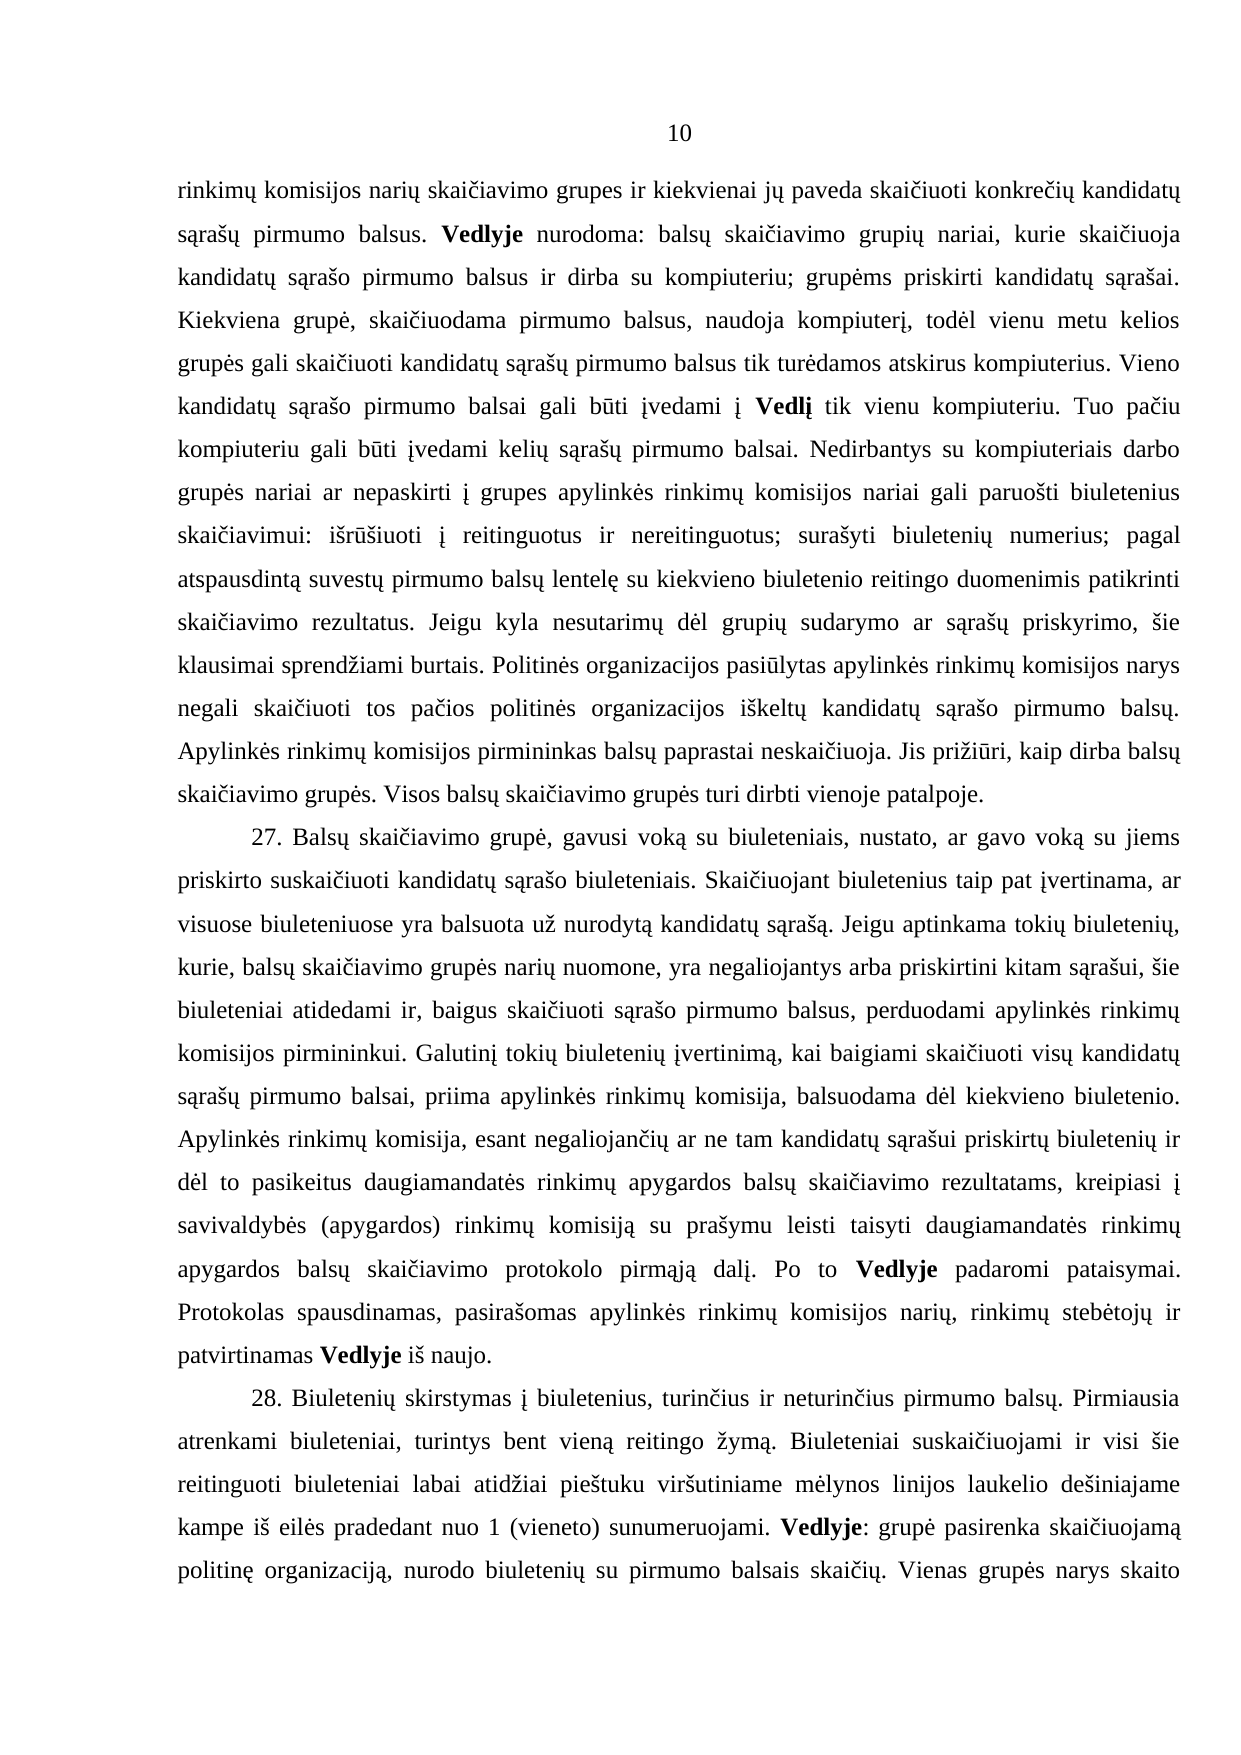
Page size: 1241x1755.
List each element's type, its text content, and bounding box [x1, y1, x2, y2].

text rinkimų komisijos narių skaičiavimo grupes ir kiekvienai jų paveda skaičiuoti konkrečių kandidatų sąrašų pirmumo balsus. Vedlyje nurodoma: balsų skaičiavimo grupių nariai, kurie skaičiuoja kandidatų sąrašo pirmumo balsus ir dirba su kompiuteriu; grupėms priskirti kandidatų sąrašai. Kiekviena grupė, skaičiuodama pirmumo balsus, naudoja kompiuterį, todėl vienu metu kelios grupės gali skaičiuoti kandidatų sąrašų pirmumo balsus tik turėdamos atskirus kompiuterius. Vieno kandidatų sąrašo pirmumo balsai gali būti įvedami į Vedlį tik vienu kompiuteriu. Tuo pačiu kompiuteriu gali būti įvedami kelių sąrašų pirmumo balsai. Nedirbantys su kompiuteriais darbo grupės nariai ar nepaskirti į grupes apylinkės rinkimų komisijos nariai gali paruošti biuletenius skaičiavimui: išrūšiuoti į reitinguotus ir nereitinguotus; surašyti biuletenių numerius; pagal atspausdintą suvestų pirmumo balsų lentelę su kiekvieno biuletenio reitingo duomenimis patikrinti skaičiavimo rezultatus. Jeigu kyla nesutarimų dėl grupių sudarymo ar sąrašų priskyrimo, šie klausimai sprendžiami burtais. Politinės organizacijos pasiūlytas apylinkės rinkimų komisijos narys negali skaičiuoti tos pačios politinės organizacijos iškeltų kandidatų sąrašo pirmumo balsų. Apylinkės rinkimų komisijos pirmininkas balsų paprastai neskaičiuoja. Jis prižiūri, kaip dirba balsų skaičiavimo grupės. Visos balsų skaičiavimo grupės turi dirbti vienoje patalpoje. [177, 176, 1181, 808]
text 28. Biuletenių skirstymas į biuletenius, turinčius ir neturinčius pirmumo balsų. Pirmiausia atrenkami biuleteniai, turintys bent vieną reitingo žymą. Biuleteniai suskaičiuojami ir visi šie reitinguoti biuleteniai labai atidžiai pieštuku viršutiniame mėlynos linijos laukelio dešiniajame kampe iš eilės pradedant nuo 1 (vieneto) sunumeruojami. Vedlyje: grupė pasirenka skaičiuojamą politinę organizaciją, nurodo biuletenių su pirmumo balsais skaičių. Vienas grupės narys skaito [177, 1383, 1181, 1584]
text 27. Balsų skaičiavimo grupė, gavusi voką su biuleteniais, nustato, ar gavo voką su jiems priskirto suskaičiuoti kandidatų sąrašo biuleteniais. Skaičiuojant biuletenius taip pat įvertinama, ar visuose biuleteniuose yra balsuota už nurodytą kandidatų sąrašą. Jeigu aptinkama tokių biuletenių, kurie, balsų skaičiavimo grupės narių nuomone, yra negaliojantys arba priskirtini kitam sąrašui, šie biuleteniai atidedami ir, baigus skaičiuoti sąrašo pirmumo balsus, perduodami apylinkės rinkimų komisijos pirmininkui. Galutinį tokių biuletenių įvertinimą, kai baigiami skaičiuoti visų kandidatų sąrašų pirmumo balsai, priima apylinkės rinkimų komisija, balsuodama dėl kiekvieno biuletenio. Apylinkės rinkimų komisija, esant negaliojančių ar ne tam kandidatų sąrašui priskirtų biuletenių ir dėl to pasikeitus daugiamandatės rinkimų apygardos balsų skaičiavimo rezultatams, kreipiasi į savivaldybės (apygardos) rinkimų komisiją su prašymu leisti taisyti daugiamandatės rinkimų apygardos balsų skaičiavimo protokolo pirmąją dalį. Po to Vedlyje padaromi pataisymai. Protokolas spausdinamas, pasirašomas apylinkės rinkimų komisijos narių, rinkimų stebėtojų ir patvirtinamas Vedlyje iš naujo. [177, 822, 1181, 1369]
